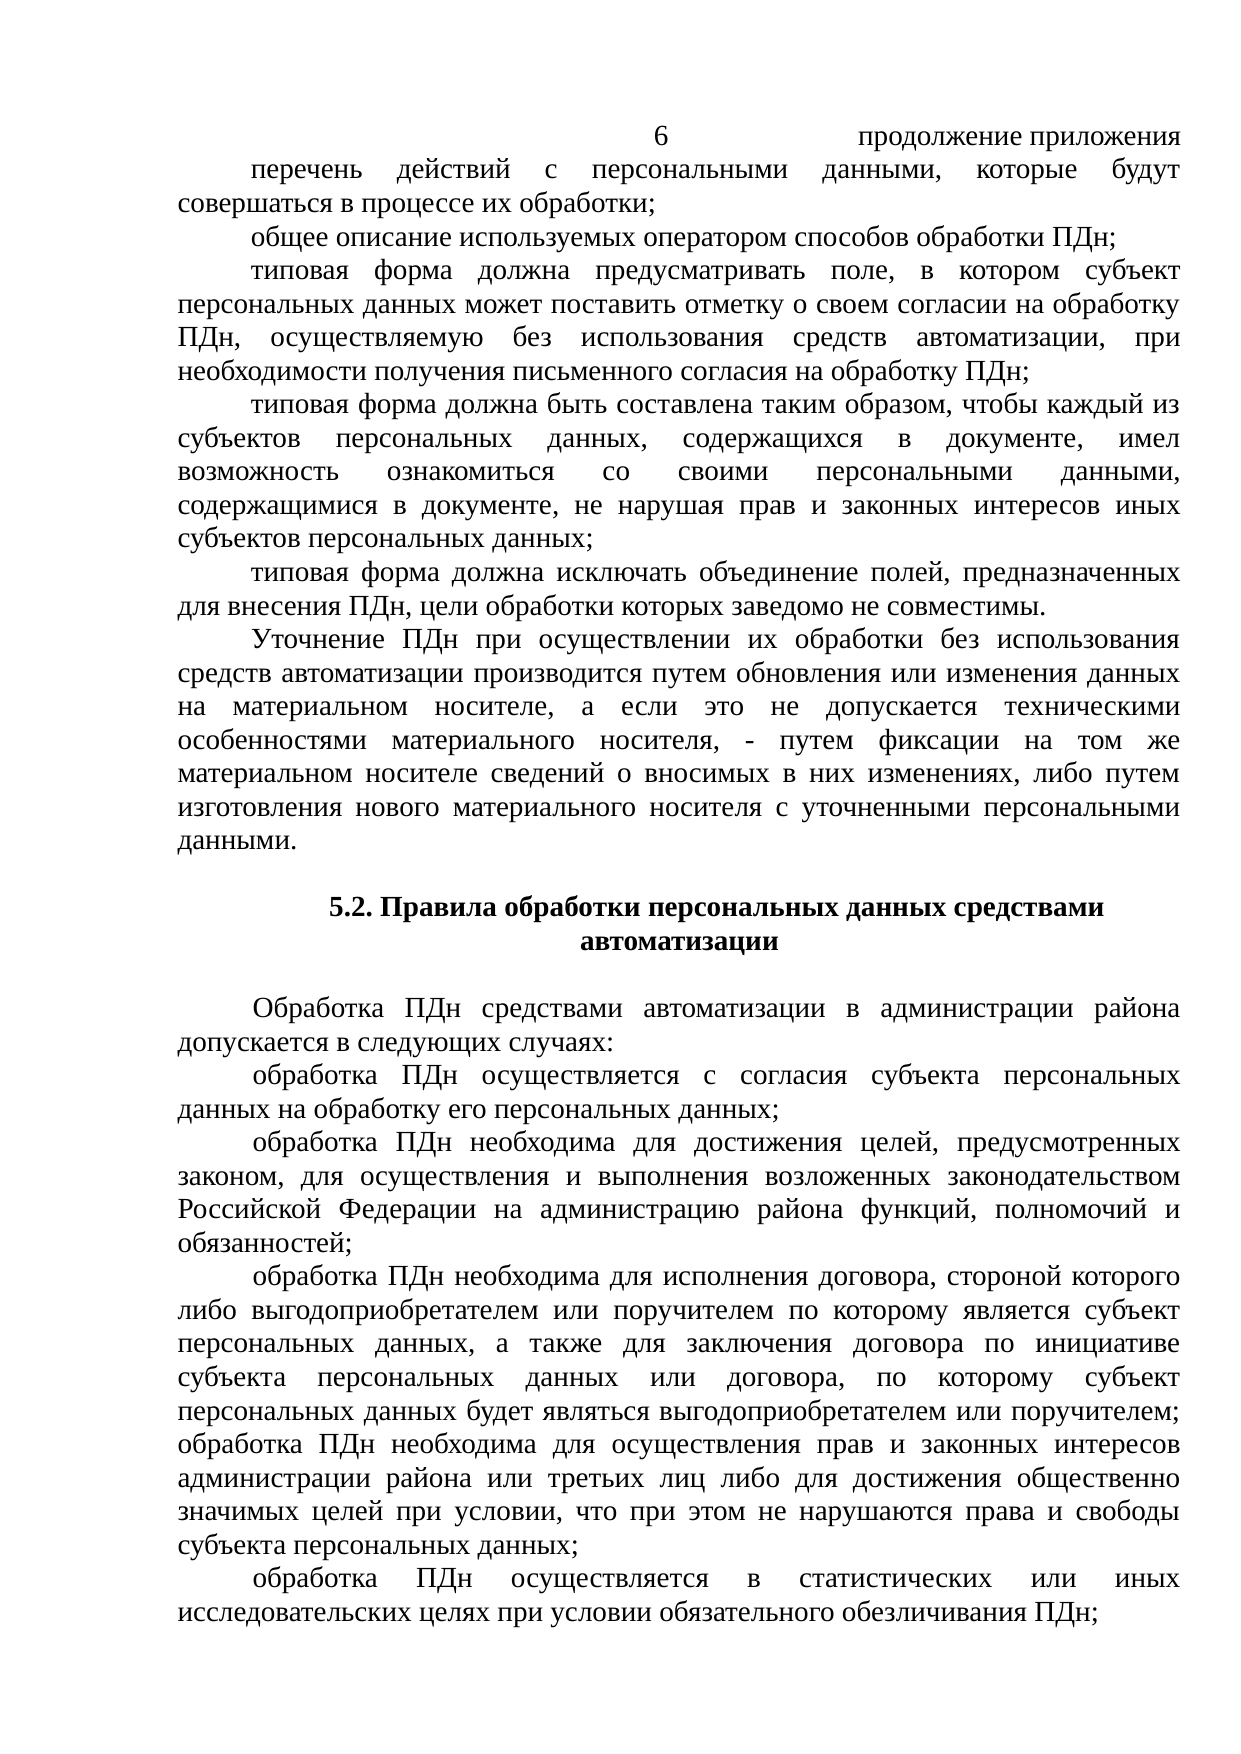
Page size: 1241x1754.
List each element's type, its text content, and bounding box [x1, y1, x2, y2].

text перечень действий с персональными данными, которые будут совершаться в процессе их обработки; [177, 152, 1181, 219]
text обработка ПДн необходима для достижения целей, предусмотренных законом, для осуществления и выполнения возложенных законодательством Российской Федерации на администрацию района функций, полномочий и обязанностей; [177, 1124, 1181, 1258]
text типовая форма должна исключать объединение полей, предназначенных для внесения ПДн, цели обработки которых заведомо не совместимы. [177, 554, 1181, 621]
text обработка ПДн необходима для исполнения договора, стороной которого либо выгодоприобретателем или поручителем по которому является субъект персональных данных, а также для заключения договора по инициативе субъекта персональных данных или договора, по которому субъект персональных данных будет являться выгодоприобретателем или поручителем; обработка ПДн необходима для осуществления прав и законных интересов администрации района или третьих лиц либо для достижения общественно значимых целей при условии, что при этом не нарушаются права и свободы субъекта персональных данных; [177, 1258, 1181, 1560]
text обработка ПДн осуществляется с согласия субъекта персональных данных на обработку его персональных данных; [177, 1057, 1181, 1124]
text типовая форма должна быть составлена таким образом, чтобы каждый из субъектов персональных данных, содержащихся в документе, имел возможность ознакомиться со своими персональными данными, содержащимися в документе, не нарушая прав и законных интересов иных субъектов персональных данных; [177, 386, 1181, 554]
text Уточнение ПДн при осуществлении их обработки без использования средств автоматизации производится путем обновления или изменения данных на материальном носителе, а если это не допускается техническими особенностями материального носителя, - путем фиксации на том же материальном носителе сведений о вносимых в них изменениях, либо путем изготовления нового материального носителя с уточненными персональными данными. [177, 621, 1181, 856]
text 6 продолжение приложения [177, 118, 1181, 152]
text типовая форма должна предусматривать поле, в котором субъект персональных данных может поставить отметку о своем согласии на обработку ПДн, осуществляемую без использования средств автоматизации, при необходимости получения письменного согласия на обработку ПДн; [177, 252, 1181, 386]
text обработка ПДн осуществляется в статистических или иных исследовательских целях при условии обязательного обезличивания ПДн; [177, 1560, 1181, 1627]
text общее описание используемых оператором способов обработки ПДн; [177, 219, 1181, 252]
text 5.2. Правила обработки персональных данных средствами автоматизации [177, 889, 1181, 957]
text Обработка ПДн средствами автоматизации в администрации района допускается в следующих случаях: [177, 990, 1181, 1057]
